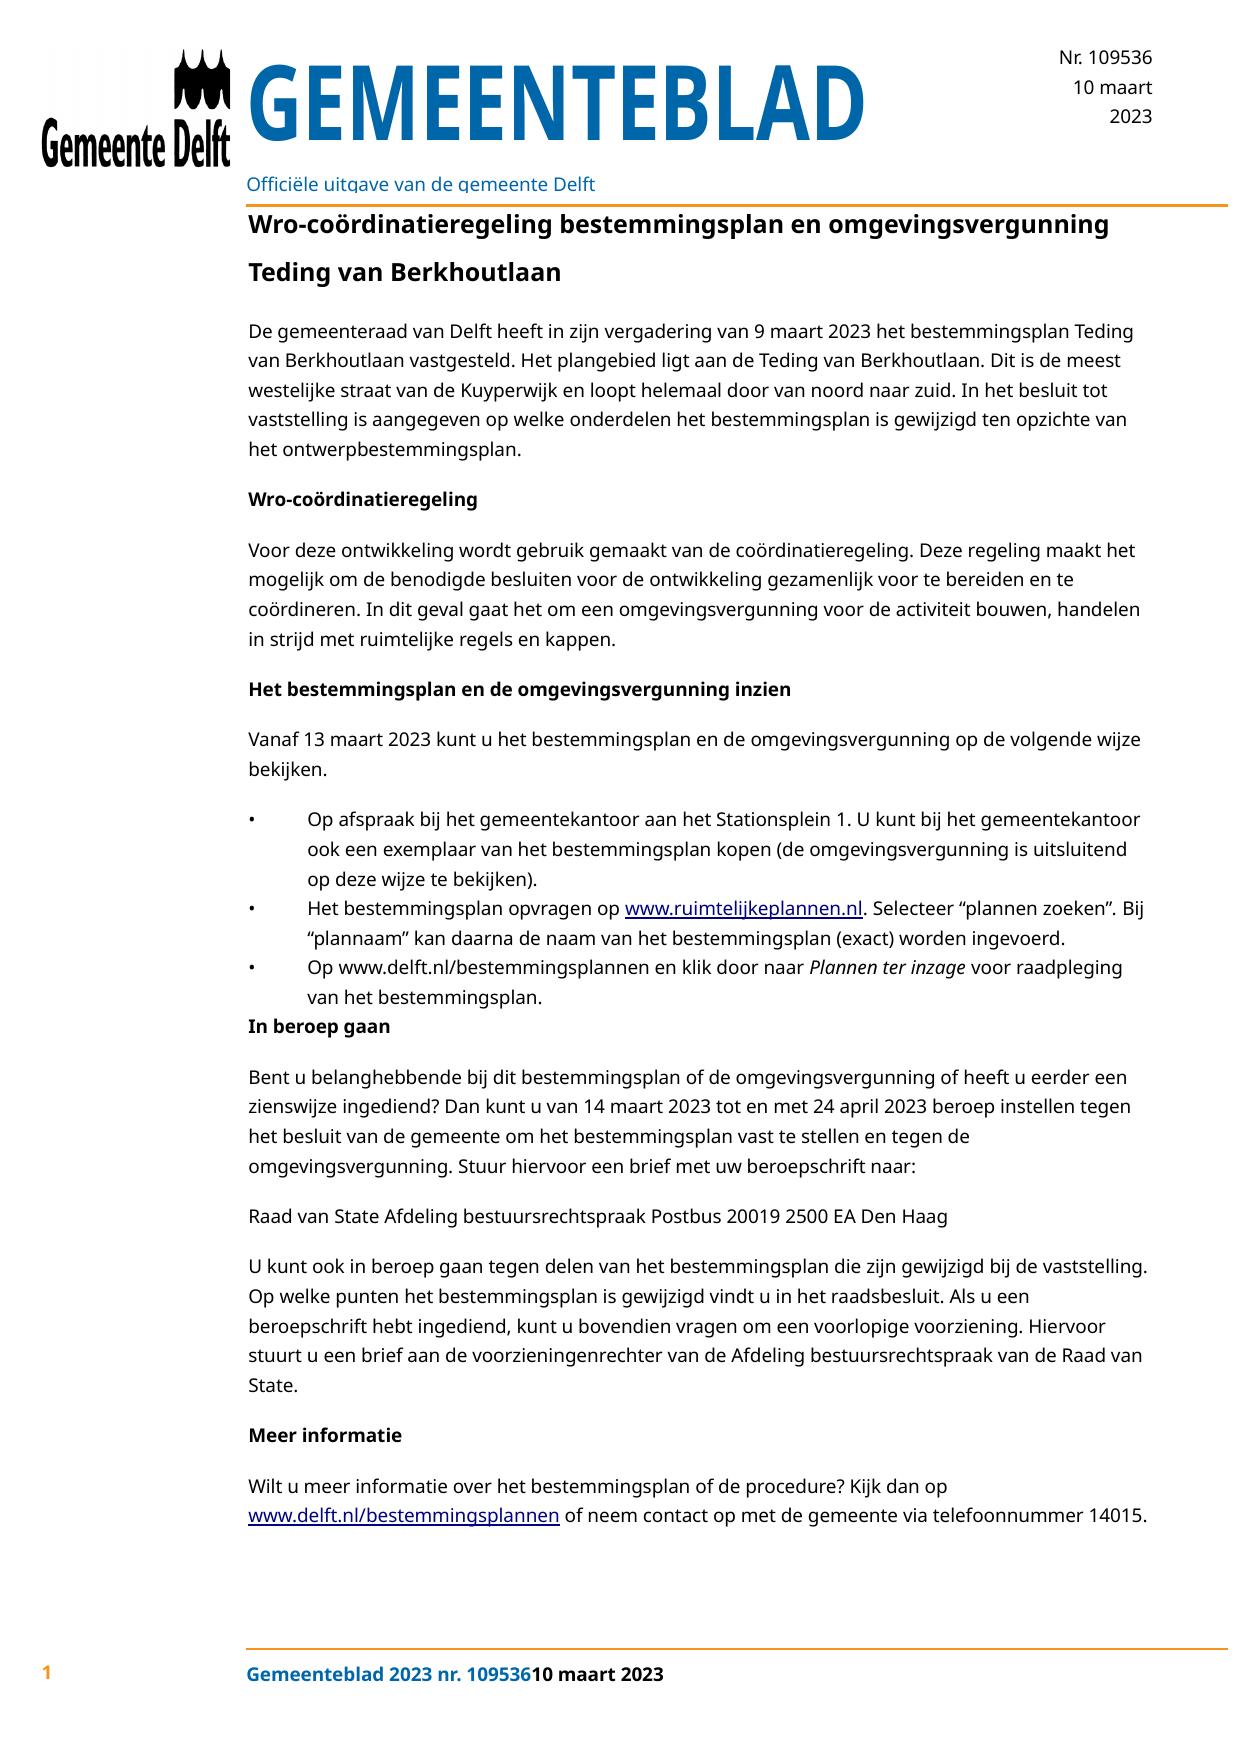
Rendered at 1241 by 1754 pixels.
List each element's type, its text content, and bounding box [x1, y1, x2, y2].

text U kunt ook in beroep gaan tegen delen van het bestemmingsplan die zijn gewijzigd bij de vaststelling. Op welke punten het bestemmingsplan is gewijzigd vindt u in het raadsbesluit. Als u een beroepschrift hebt ingediend, kunt u bovendien vragen om een voorlopige voorziening. Hiervoor stuurt u een brief aan de voorzieningenrechter van de Afdeling bestuursrechtspraak van de Raad van State. [248, 1254, 1152, 1398]
text Voor deze ontwikkeling wordt gebruik gemaakt van de coördinatieregeling. Deze regeling maakt het mogelijk om de benodigde besluiten voor de ontwikkeling gezamenlijk voor te bereiden en te coördineren. In dit geval gaat het om een omgevingsvergunning voor de activiteit bouwen, handelen in strijd met ruimtelijke regels en kappen. [248, 537, 1152, 652]
text De gemeenteraad van Delft heeft in zijn vergadering van 9 maart 2023 het bestemmingsplan Teding van Berkhoutlaan vastgesteld. Het plangebied ligt aan de Teding van Berkhoutlaan. Dit is de meest westelijke straat van de Kuyperwijk en loopt helemaal door van noord naar zuid. In het besluit tot vaststelling is aangegeven op welke onderdelen het bestemmingsplan is gewijzigd ten opzichte van het ontwerpbestemmingsplan. [248, 318, 1152, 462]
text Het bestemmingsplan en de omgevingsvergunning inzien [248, 676, 1152, 702]
list Op www.delft.nl/bestemmingsplannen en klik door naar Plannen ter inzage voor raadpleging van het bestemmingsplan. [248, 954, 1152, 1010]
list Het bestemmingsplan opvragen op www.ruimtelijkeplannen.nl. Selecteer “plannen zoeken”. Bij “plannaam” kan daarna de naam van het bestemmingsplan (exact) worden ingevoerd. [248, 895, 1152, 951]
text Meer informatie [248, 1422, 1152, 1448]
text Wro-coördinatieregeling bestemmingsplan en omgevingsvergunning Teding van Berkhoutlaan [248, 207, 1152, 288]
text Bent u belanghebbende bij dit bestemmingsplan of de omgevingsvergunning of heeft u eerder een zienswijze ingediend? Dan kunt u van 14 maart 2023 tot en met 24 april 2023 beroep instellen tegen het besluit van de gemeente om het bestemmingsplan vast te stellen en tegen de omgevingsvergunning. Stuur hiervoor een brief met uw beroepschrift naar: [248, 1064, 1152, 1179]
text In beroep gaan [248, 1014, 1152, 1039]
list Op afspraak bij het gemeentekantoor aan het Stationsplein 1. U kunt bij het gemeentekantoor ook een exemplaar van het bestemmingsplan kopen (de omgevingsvergunning is uitsluitend op deze wijze te bekijken). [248, 807, 1152, 892]
text Wro-coördinatieregeling [248, 487, 1152, 512]
text Raad van State Afdeling bestuursrechtspraak Postbus 20019 2500 EA Den Haag [248, 1203, 1152, 1229]
picture [41, 47, 231, 172]
text Vanaf 13 maart 2023 kunt u het bestemmingsplan en de omgevingsvergunning op de volgende wijze bekijken. [248, 727, 1152, 782]
text Wilt u meer informatie over het bestemmingsplan of de procedure? Kijk dan op www.delft.nl/bestemmingsplannen of neem contact op met de gemeente via telefoonnummer 14015. [248, 1473, 1152, 1528]
